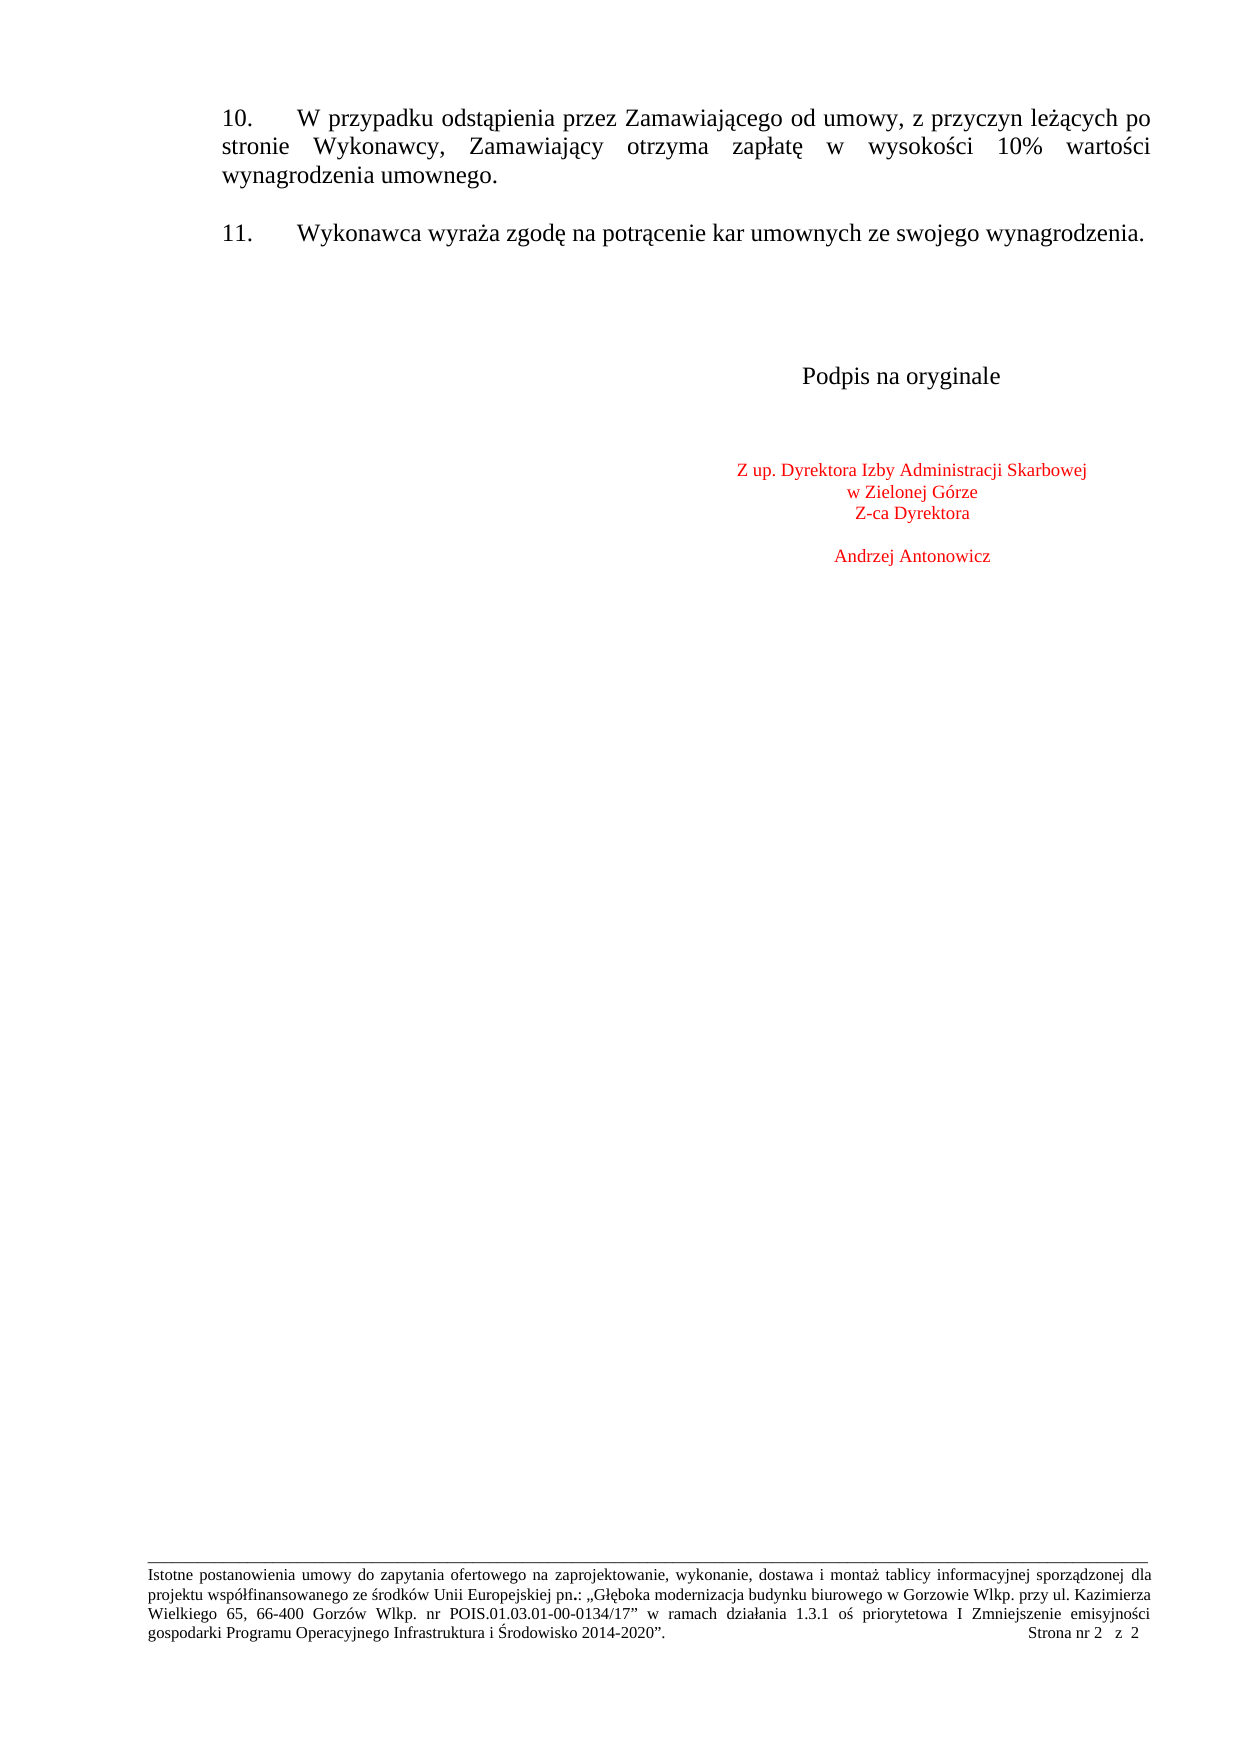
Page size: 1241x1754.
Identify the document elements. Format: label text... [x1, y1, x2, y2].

text Z up. Dyrektora Izby Administracji Skarbowej [148, 459, 1152, 481]
list W przypadku odstąpienia przez Zamawiającego od umowy, z przyczyn leżących po stronie Wykonawcy, Zamawiający otrzyma zapłatę w wysokości 10% wartości wynagrodzenia umownego. [222, 103, 1152, 189]
list Wykonawca wyraża zgodę na potrącenie kar umownych ze swojego wynagrodzenia. [222, 218, 1152, 246]
text Andrzej Antonowicz [148, 545, 1152, 567]
text w Zielonej Górze [148, 481, 1152, 502]
text Z-ca Dyrektora [148, 502, 1152, 524]
text Podpis na oryginale [202, 361, 1152, 390]
